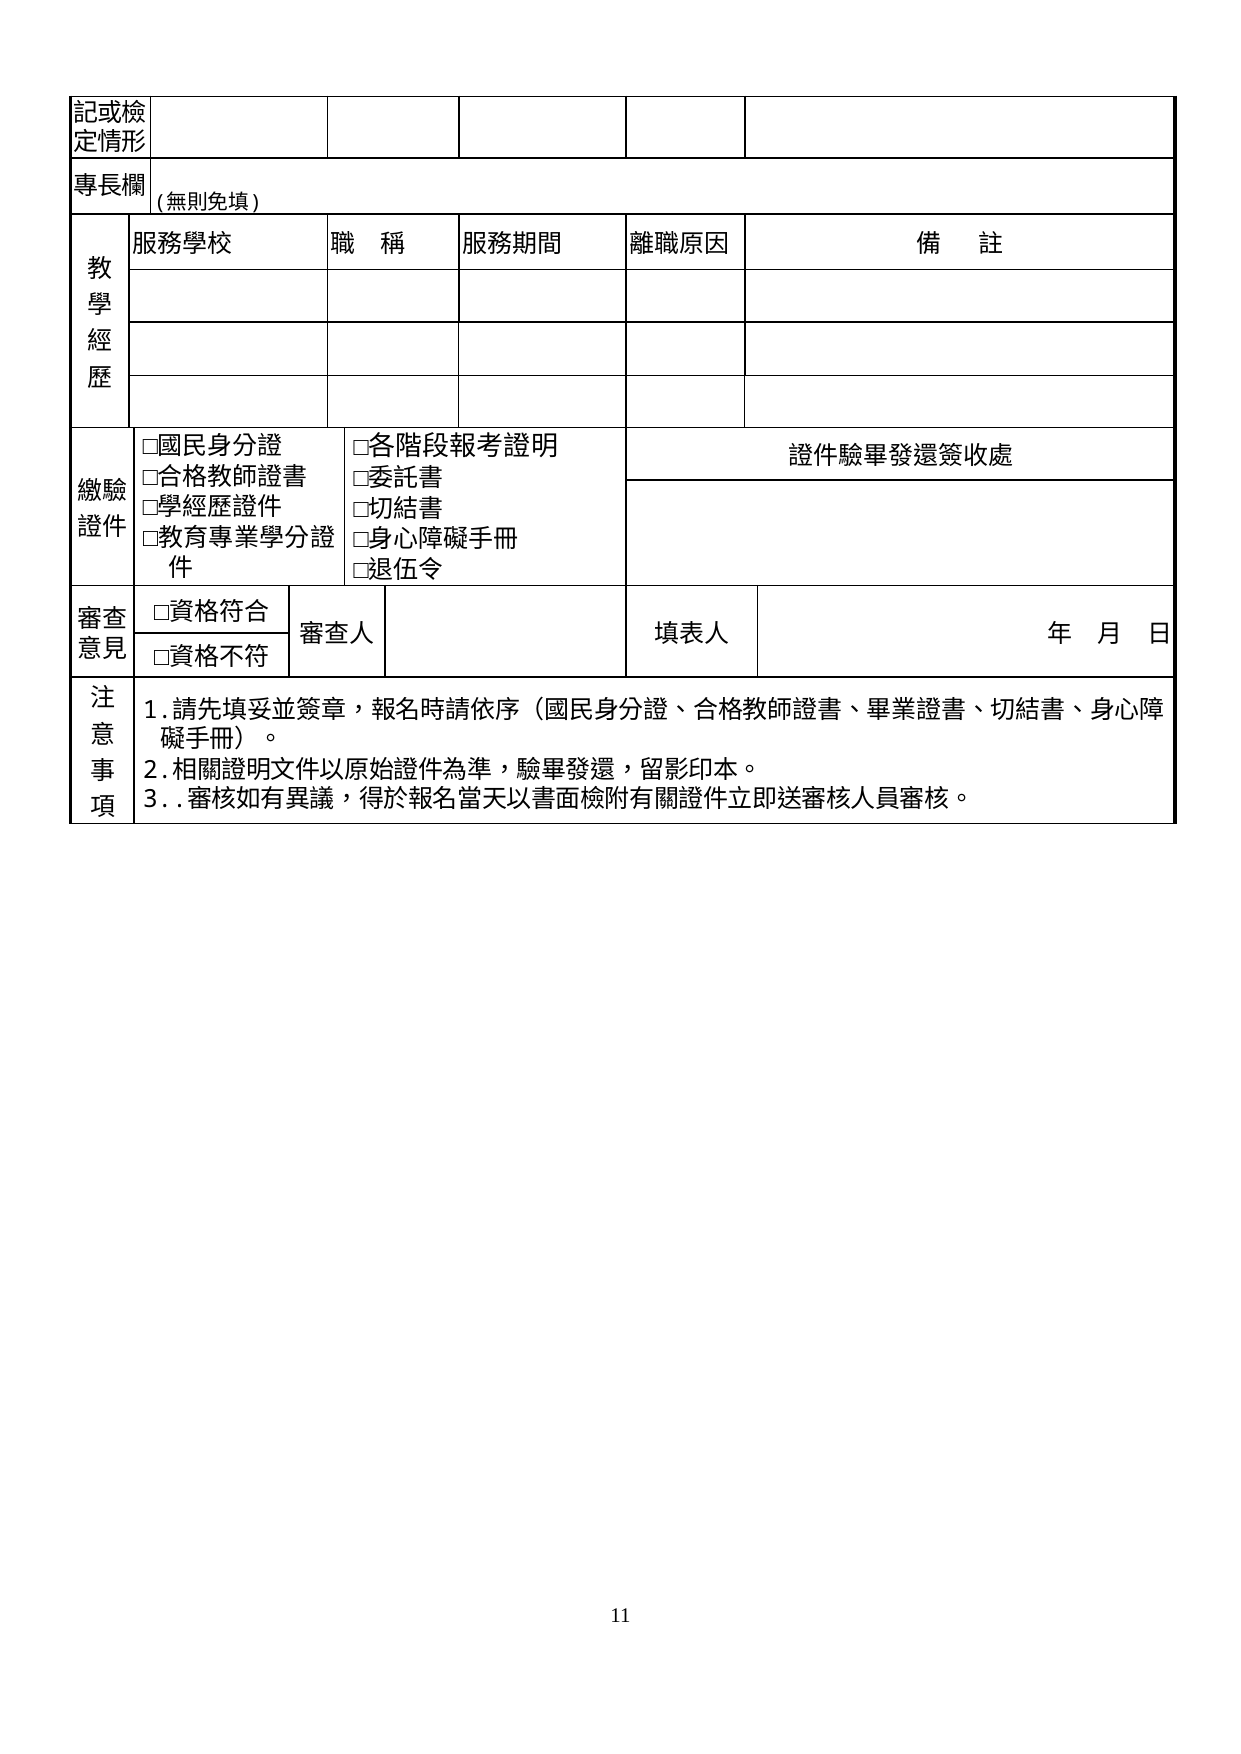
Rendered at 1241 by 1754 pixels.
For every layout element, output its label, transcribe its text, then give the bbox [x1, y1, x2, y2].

table_cell (無則免填) [151, 159, 1173, 213]
table_cell 填表人 [627, 586, 757, 676]
table_cell 注意事項 [72, 678, 133, 823]
table_cell □資格不符 [135, 634, 288, 676]
table_cell [328, 270, 458, 321]
table_cell 教學經歷 [72, 215, 128, 427]
table_cell □資格符合 [135, 586, 288, 632]
table_cell [460, 270, 625, 321]
table_cell 專長欄 [72, 159, 150, 213]
table_cell [459, 323, 625, 374]
table_cell 服務期間 [460, 215, 625, 269]
table_cell 服務學校 [130, 215, 327, 269]
table_cell [328, 376, 458, 427]
table_cell [328, 97, 458, 157]
table_cell [130, 376, 327, 427]
table_cell 證件驗畢發還簽收處 [627, 428, 1173, 479]
table_cell [130, 323, 327, 374]
table_cell □各階段報考證明 □委託書 □切結書 □身心障礙手冊 □退伍令 [345, 428, 625, 585]
table_cell 繳驗證件 [72, 428, 133, 585]
table_cell [328, 323, 458, 374]
table_cell [627, 97, 744, 157]
table_cell [627, 481, 1173, 585]
table_cell [627, 270, 744, 321]
table_cell 職 稱 [328, 215, 458, 269]
table_cell [745, 376, 1173, 427]
table_cell [151, 97, 327, 157]
table_cell 審查 意見 [72, 586, 133, 676]
table_cell [746, 97, 1173, 157]
table_cell 離職原因 [627, 215, 744, 269]
table_cell [746, 323, 1173, 374]
table_cell [627, 323, 744, 374]
table_cell 1.請先填妥並簽章，報名時請依序（國民身分證、合格教師證書、畢業證書、切結書、身心障礙手冊）。 2.相關證明文件以原始證件為準，驗畢發還，留影印本。 3..審核如有異議，得於報名當天以書面檢附有關證件立即送審核人員審核。 [135, 678, 1173, 823]
table_cell [130, 270, 327, 321]
table_cell [460, 97, 625, 157]
table_cell [746, 270, 1173, 321]
table_cell 記或檢 定情形 [72, 97, 150, 157]
table_cell 年 月 日 [758, 586, 1173, 676]
table_cell □國民身分證 □合格教師證書 □學經歷證件 □教育專業學分證件 [135, 428, 344, 585]
table_cell 備 註 [746, 215, 1173, 269]
table_cell [386, 586, 625, 676]
table_cell [627, 376, 744, 427]
table_cell [459, 376, 625, 427]
table_cell 審查人 [290, 586, 384, 676]
